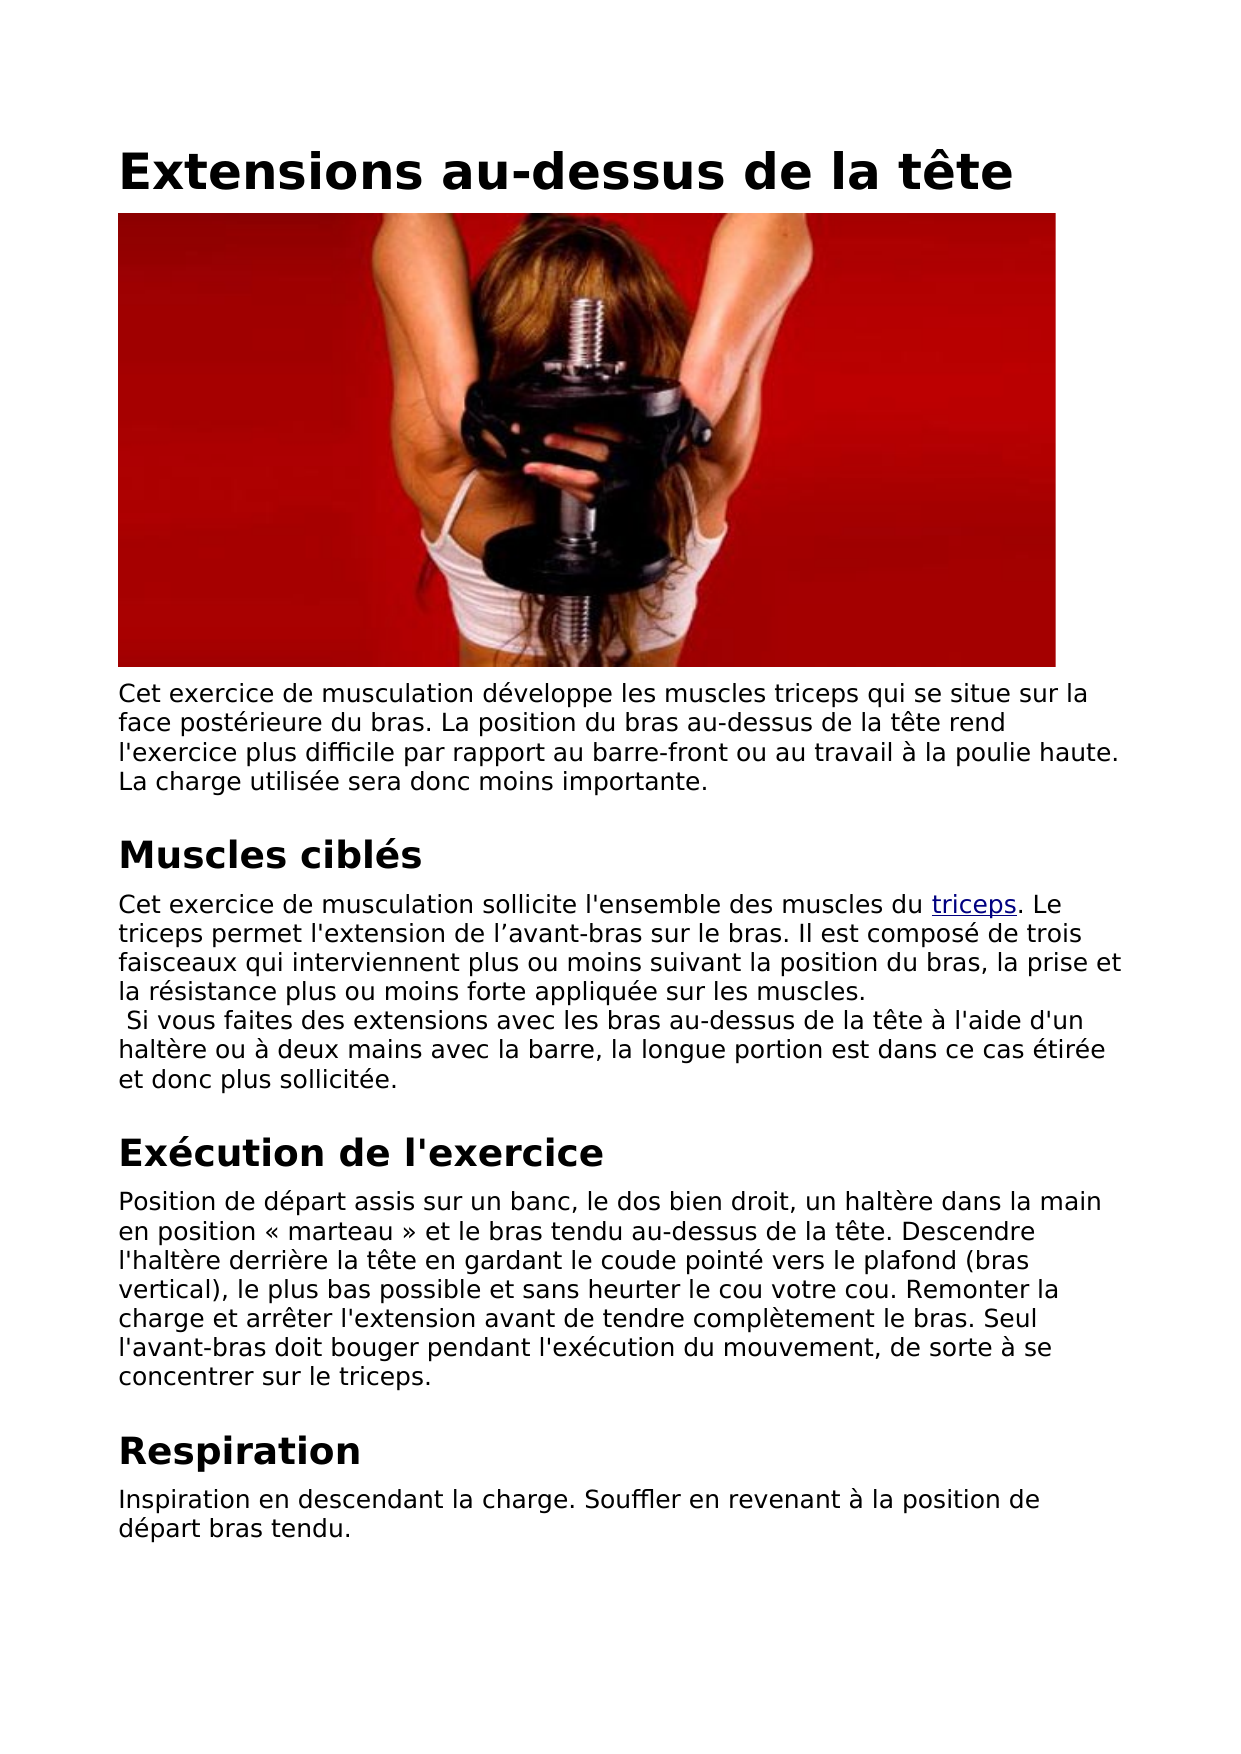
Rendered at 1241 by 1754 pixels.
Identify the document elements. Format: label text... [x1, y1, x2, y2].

text Inspiration en descendant la charge. Souffler en revenant à la position de départ bras tendu. [118, 1485, 1122, 1544]
subtitle Respiration [118, 1429, 1122, 1473]
subtitle Exécution de l'exercice [118, 1131, 1122, 1175]
text Cet exercice de musculation sollicite l'ensemble des muscles du triceps. Le triceps permet l'extension de l’avant-bras sur le bras. Il est composé de trois faisceaux qui interviennent plus ou moins suivant la position du bras, la prise et la résistance plus ou moins forte appliquée sur les muscles. Si vous faites des extensions avec les bras au-dessus de la tête à l'aide d'un haltère ou à deux mains avec la barre, la longue portion est dans ce cas étirée et donc plus sollicitée. [118, 890, 1122, 1094]
text Cet exercice de musculation développe les muscles triceps qui se situe sur la face postérieure du bras. La position du bras au-dessus de la tête rend l'exercice plus difficile par rapport au barre-front ou au travail à la poulie haute. La charge utilisée sera donc moins importante. [118, 679, 1122, 796]
subtitle Extensions au-dessus de la tête [118, 143, 1122, 201]
subtitle Muscles ciblés [118, 834, 1122, 877]
picture [118, 213, 1056, 667]
text Position de départ assis sur un banc, le dos bien droit, un haltère dans la main en position « marteau » et le bras tendu au-dessus de la tête. Descendre l'haltère derrière la tête en gardant le coude pointé vers le plafond (bras vertical), le plus bas possible et sans heurter le cou votre cou. Remonter la charge et arrêter l'extension avant de tendre complètement le bras. Seul l'avant-bras doit bouger pendant l'exécution du mouvement, de sorte à se concentrer sur le triceps. [118, 1188, 1122, 1392]
